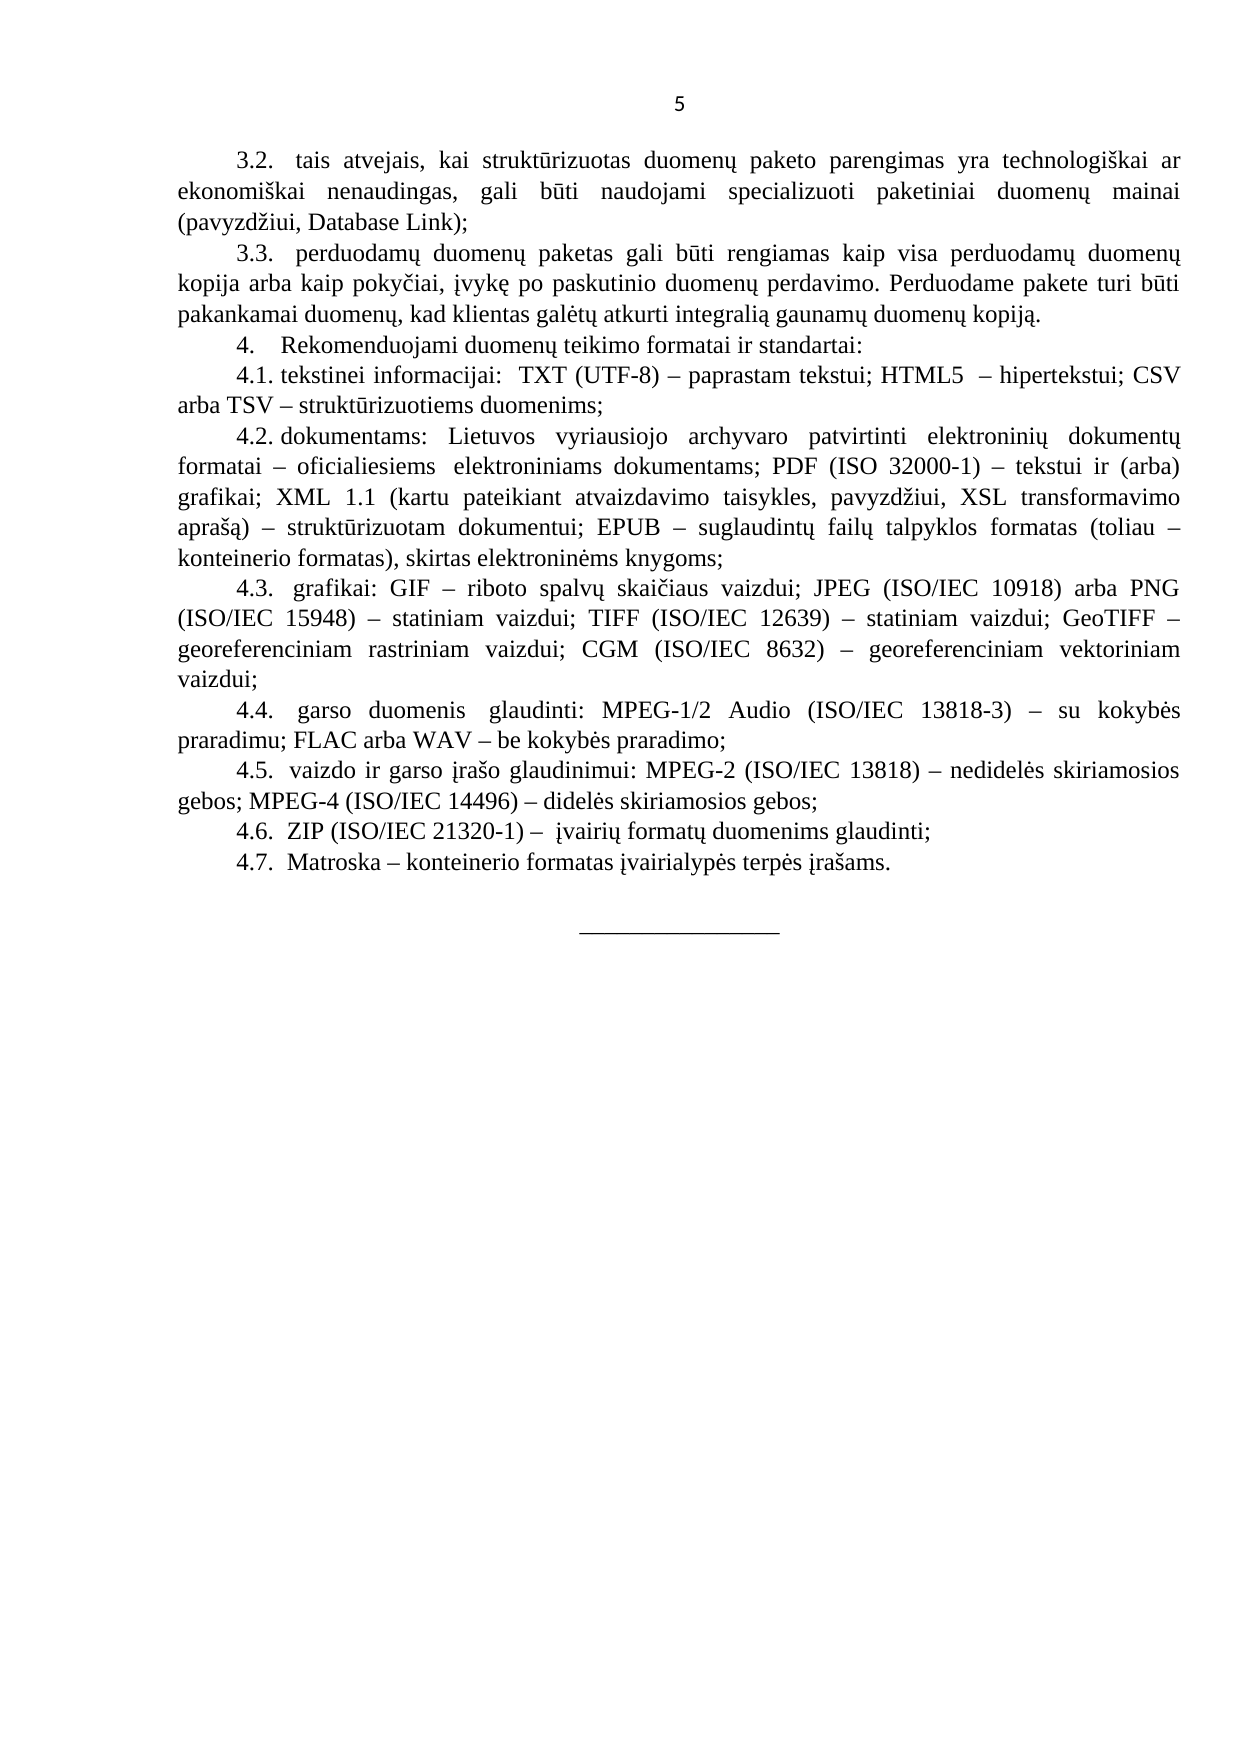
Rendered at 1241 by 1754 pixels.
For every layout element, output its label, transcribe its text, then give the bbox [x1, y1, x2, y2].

text 4.5. vaizdo ir garso įrašo glaudinimui: MPEG-2 (ISO/IEC 13818) – nedidelės skiriamosios gebos; MPEG-4 (ISO/IEC 14496) – didelės skiriamosios gebos; [177, 756, 1181, 815]
text 4.1. tekstinei informacijai: TXT (UTF-8) – paprastam tekstui; HTML5 – hipertekstui; CSV arba TSV – struktūrizuotiems duomenims; [177, 360, 1181, 419]
text 4.4. garso duomenis glaudinti: MPEG-1/2 Audio (ISO/IEC 13818-3) – su kokybės praradimu; FLAC arba WAV – be kokybės praradimo; [177, 695, 1181, 754]
text 4.3. grafikai: GIF – riboto spalvų skaičiaus vaizdui; JPEG (ISO/IEC 10918) arba PNG (ISO/IEC 15948) – statiniam vaizdui; TIFF (ISO/IEC 12639) – statiniam vaizdui; GeoTIFF – georeferenciniam rastriniam vaizdui; CGM (ISO/IEC 8632) – georeferenciniam vektoriniam vaizdui; [177, 573, 1181, 693]
text 4.6. ZIP (ISO/IEC 21320-1) – įvairių formatų duomenims glaudinti; [177, 816, 1181, 845]
text 3.3. perduodamų duomenų paketas gali būti rengiamas kaip visa perduodamų duomenų kopija arba kaip pokyčiai, įvykę po paskutinio duomenų perdavimo. Perduodame pakete turi būti pakankamai duomenų, kad klientas galėtų atkurti integralią gaunamų duomenų kopiją. [177, 238, 1181, 328]
text ________________ [177, 908, 1181, 936]
text 4. Rekomenduojami duomenų teikimo formatai ir standartai: [177, 330, 1181, 358]
text 3.2. tais atvejais, kai struktūrizuotas duomenų paketo parengimas yra technologiškai ar ekonomiškai nenaudingas, gali būti naudojami specializuoti paketiniai duomenų mainai (pavyzdžiui, Database Link); [177, 145, 1181, 236]
text 4.2. dokumentams: Lietuvos vyriausiojo archyvaro patvirtinti elektroninių dokumentų formatai – oficialiesiems elektroniniams dokumentams; PDF (ISO 32000-1) – tekstui ir (arba) grafikai; XML 1.1 (kartu pateikiant atvaizdavimo taisykles, pavyzdžiui, XSL transformavimo aprašą) – struktūrizuotam dokumentui; EPUB – suglaudintų failų talpyklos formatas (toliau – konteinerio formatas), skirtas elektroninėms knygoms; [177, 421, 1181, 571]
text 4.7. Matroska – konteinerio formatas įvairialypės terpės įrašams. [177, 847, 1181, 876]
